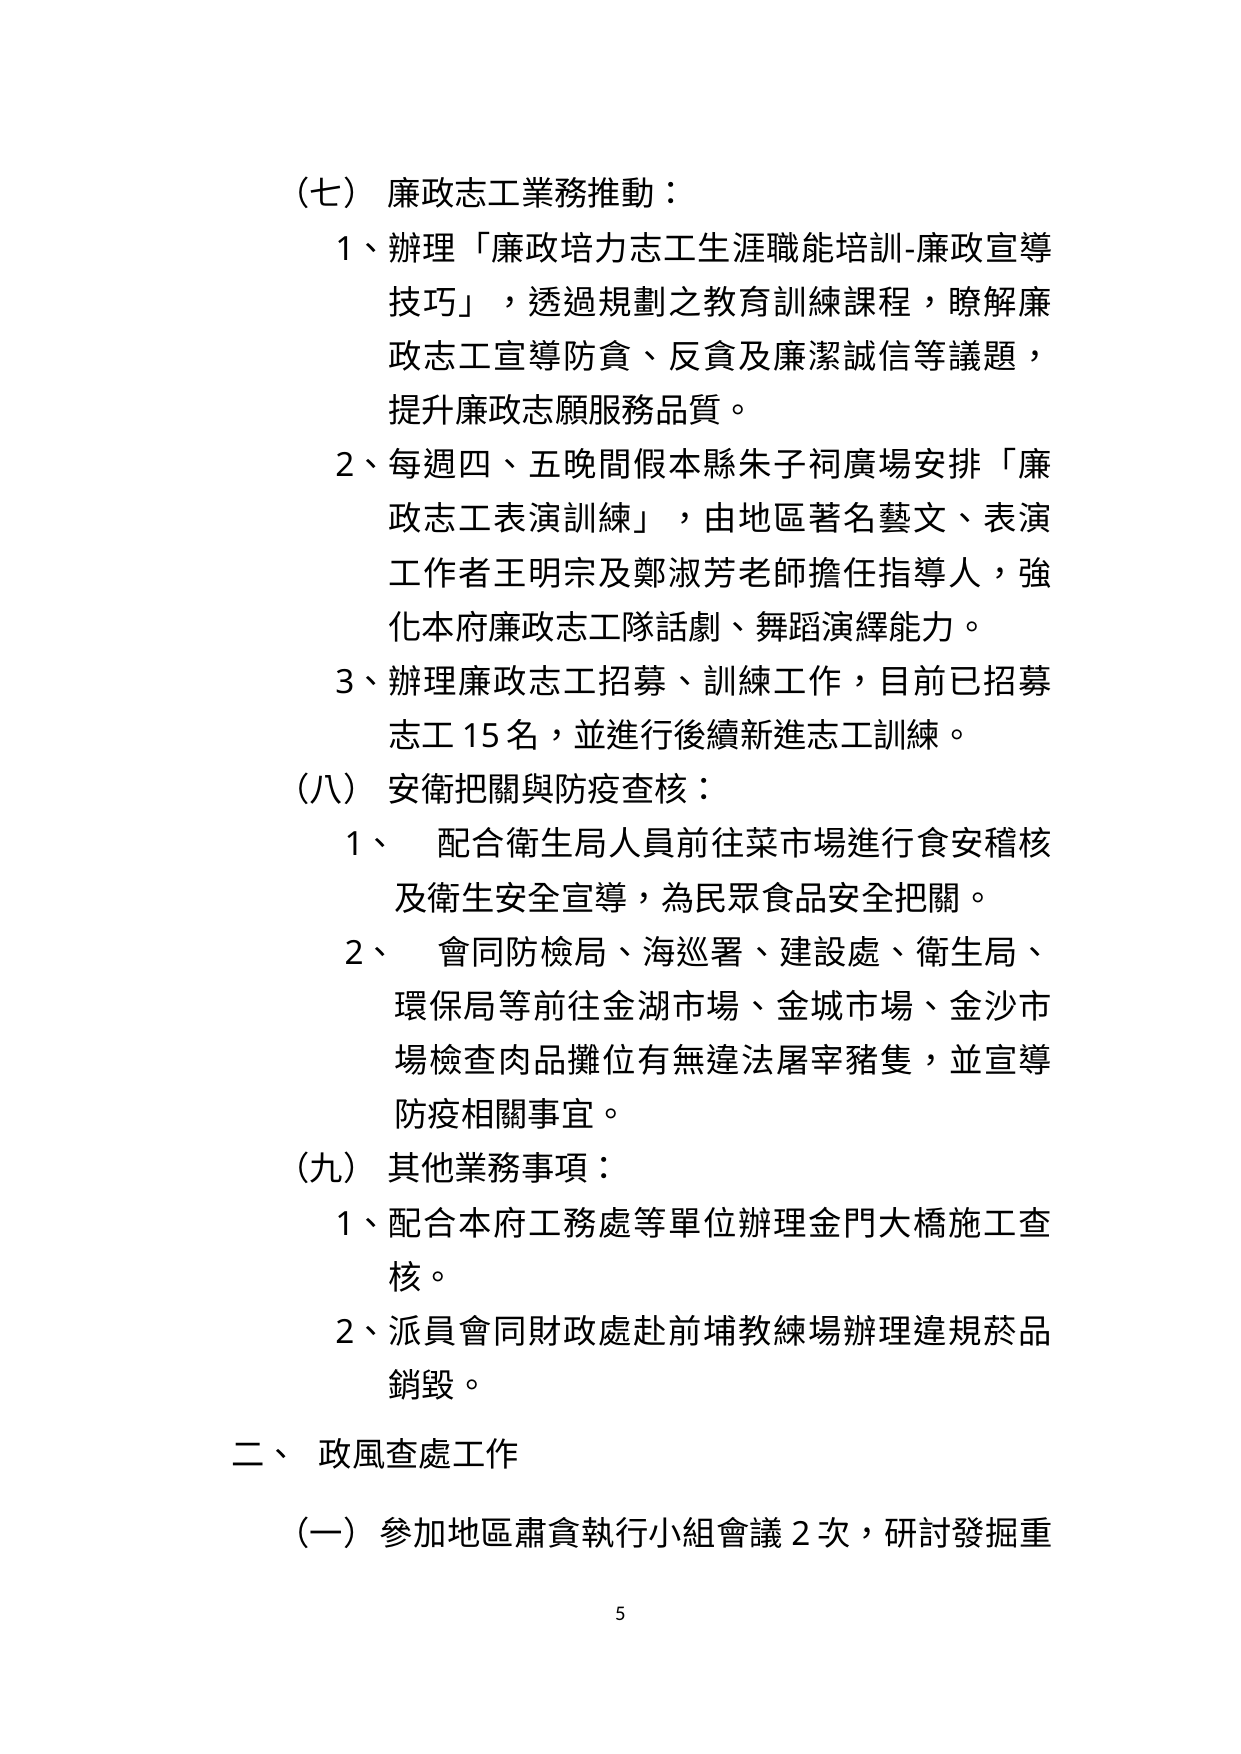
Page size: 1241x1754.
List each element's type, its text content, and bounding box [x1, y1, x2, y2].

list 辦理廉政志工招募、訓練工作，目前已招募志工15名，並進行後續新進志工訓練。 [335, 650, 1053, 758]
list 配合本府工務處等單位辦理金門大橋施工查核。 [335, 1192, 1053, 1300]
list 其他業務事項： [276, 1137, 1053, 1192]
list 安衛把關與防疫查核： [276, 758, 1053, 812]
list 參加地區肅貪執行小組會議2次，研討發掘重 [276, 1502, 1053, 1556]
list 廉政志工業務推動： [276, 162, 1053, 217]
list 每週四、五晚間假本縣朱子祠廣場安排「廉政志工表演訓練」，由地區著名藝文、表演工作者王明宗及鄭淑芳老師擔任指導人，強化本府廉政志工隊話劇、舞蹈演繹能力。 [335, 433, 1053, 650]
list 會同防檢局、海巡署、建設處、衛生局、環保局等前往金湖市場、金城市場、金沙市場檢查肉品攤位有無違法屠宰豬隻，並宣導防疫相關事宜。 [344, 921, 1053, 1137]
list 辦理「廉政培力志工生涯職能培訓-廉政宣導技巧」，透過規劃之教育訓練課程，瞭解廉政志工宣導防貪、反貪及廉潔誠信等議題，提升廉政志願服務品質。 [335, 217, 1053, 433]
list 配合衛生局人員前往菜市場進行食安稽核及衛生安全宣導，為民眾食品安全把關。 [344, 812, 1053, 921]
list 派員會同財政處赴前埔教練場辦理違規菸品銷毀。 [335, 1300, 1053, 1408]
list 政風查處工作 [231, 1408, 1053, 1483]
